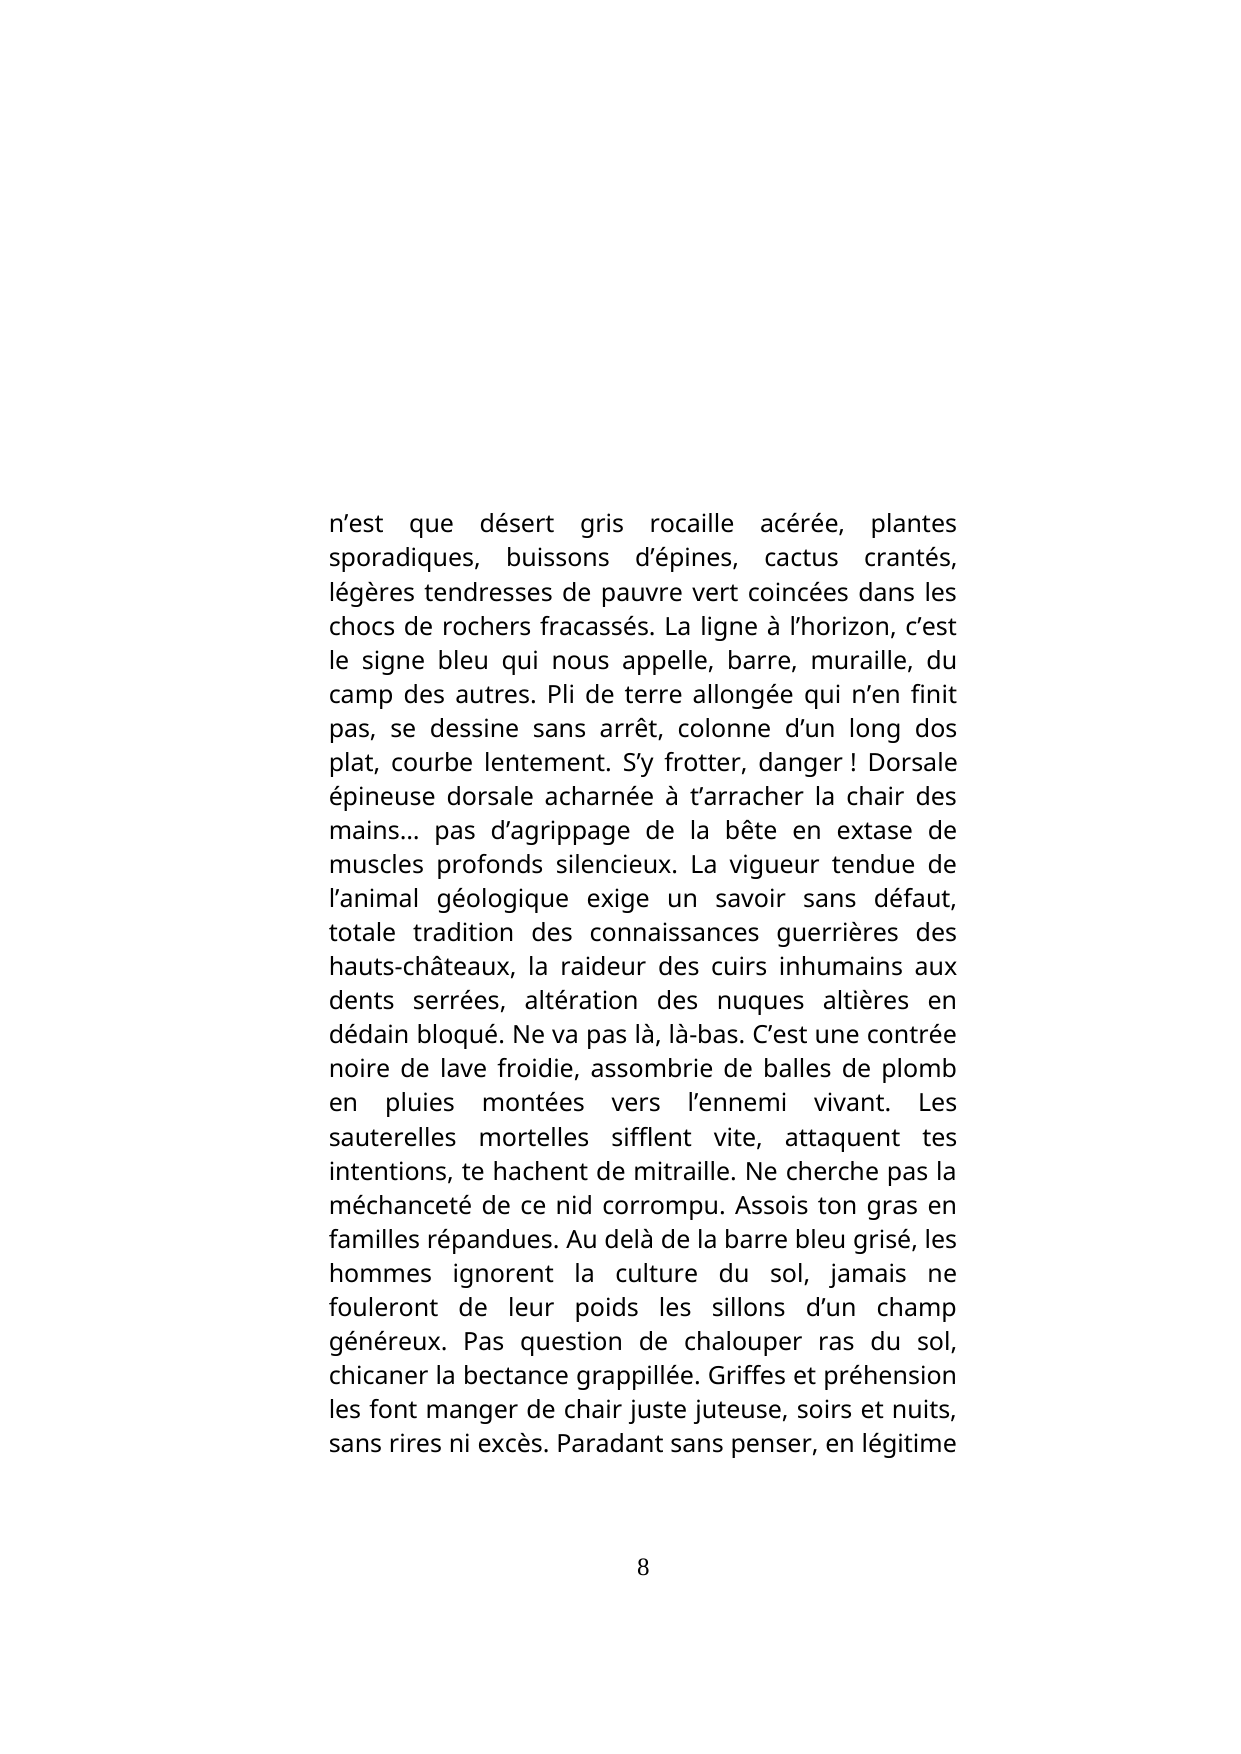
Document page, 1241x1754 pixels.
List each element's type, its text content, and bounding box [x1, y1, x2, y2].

text n’est que désert gris rocaille acérée, plantes sporadiques, buissons d’épines, cactus crantés, légères tendresses de pauvre vert coincées dans les chocs de rochers fracassés. La ligne à l’horizon, c’est le signe bleu qui nous appelle, barre, muraille, du camp des autres. Pli de terre allongée qui n’en finit pas, se dessine sans arrêt, colonne d’un long dos plat, courbe lentement. S’y frotter, danger ! Dorsale épineuse dorsale acharnée à t’arracher la chair des mains… pas d’agrippage de la bête en extase de muscles profonds silencieux. La vigueur tendue de l’animal géologique exige un savoir sans défaut, totale tradition des connaissances guerrières des hauts-châteaux, la raideur des cuirs inhumains aux dents serrées, altération des nuques altières en dédain bloqué. Ne va pas là, là-bas. C’est une contrée noire de lave froidie, assombrie de balles de plomb en pluies montées vers l’ennemi vivant. Les sauterelles mortelles sifflent vite, attaquent tes intentions, te hachent de mitraille. Ne cherche pas la méchanceté de ce nid corrompu. Assois ton gras en familles répandues. Au delà de la barre bleu grisé, les hommes ignorent la culture du sol, jamais ne fouleront de leur poids les sillons d’un champ généreux. Pas question de chalouper ras du sol, chicaner la bectance grappillée. Griffes et préhension les font manger de chair juste juteuse, soirs et nuits, sans rires ni excès. Paradant sans penser, en légitime [328, 506, 958, 1460]
